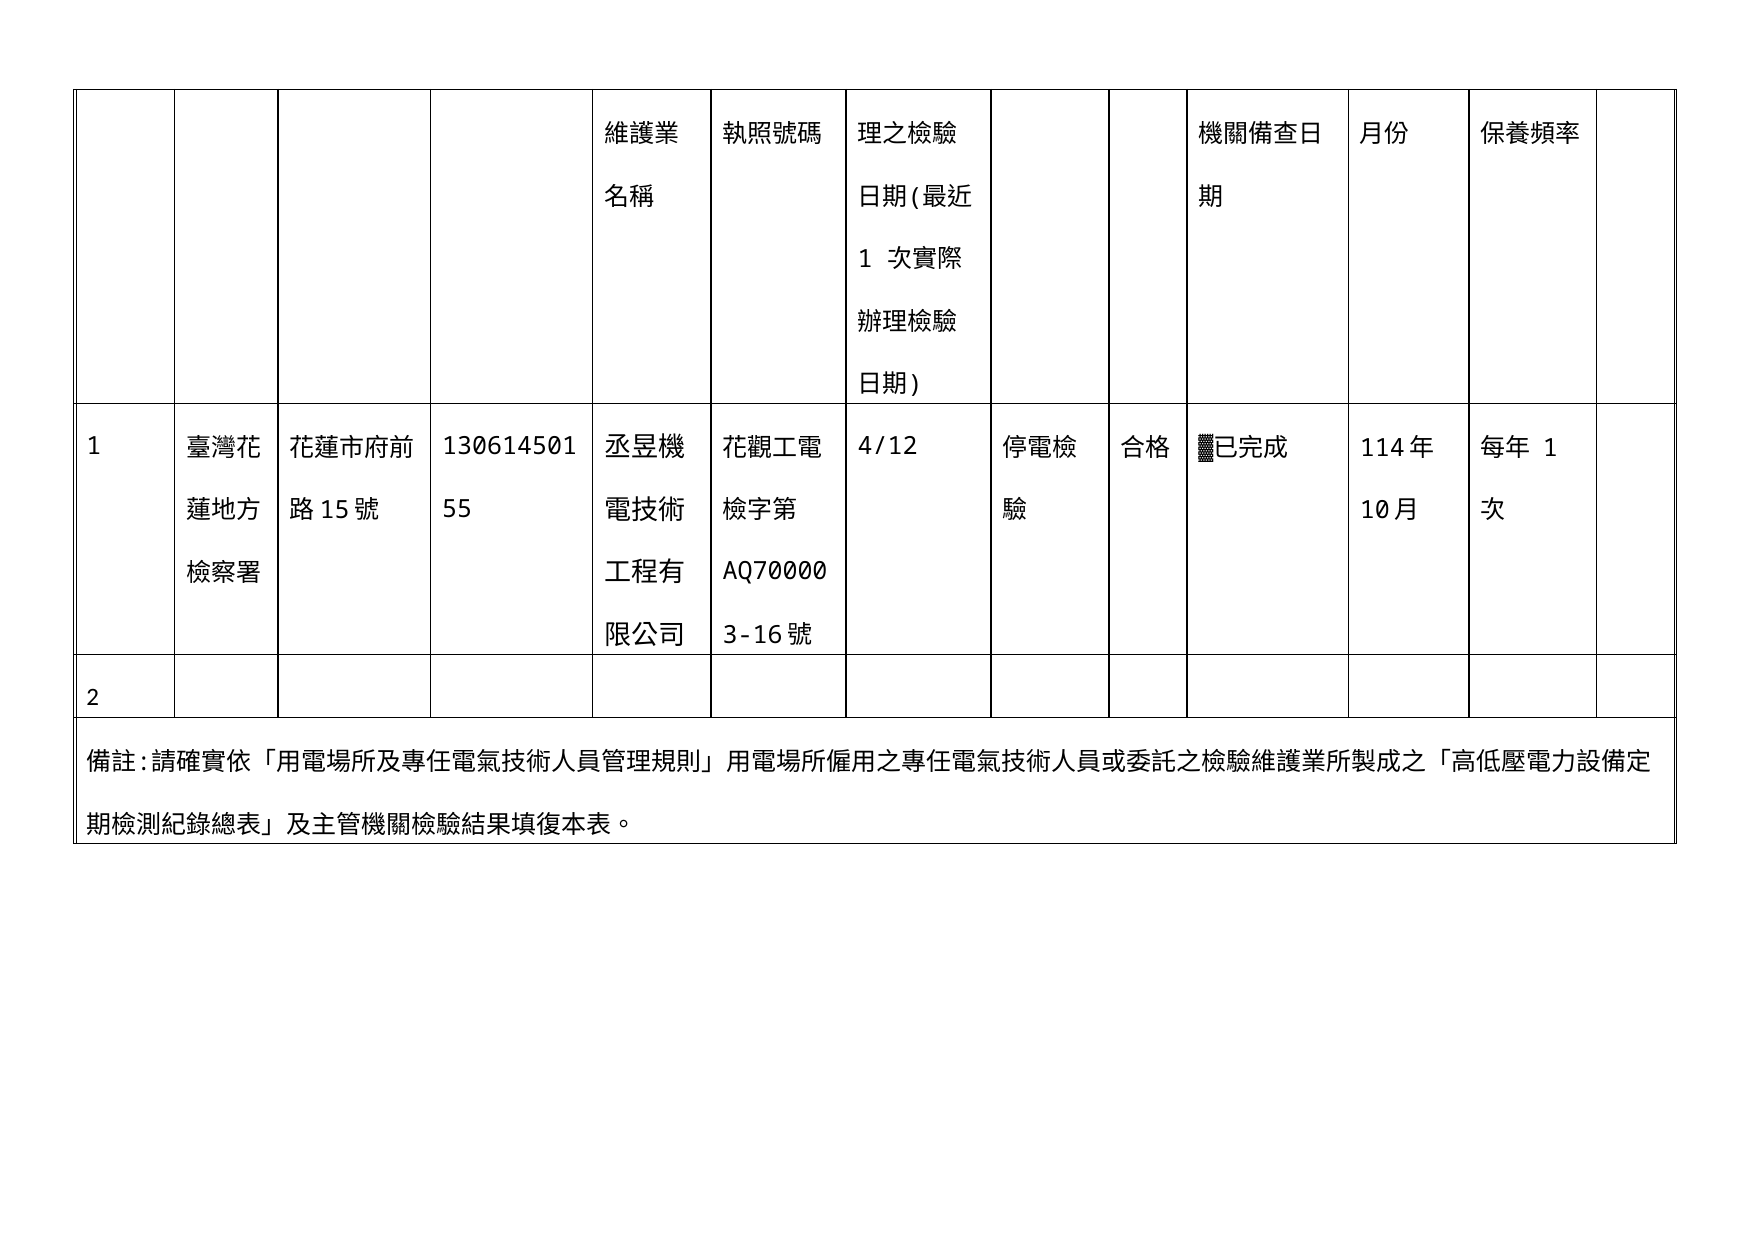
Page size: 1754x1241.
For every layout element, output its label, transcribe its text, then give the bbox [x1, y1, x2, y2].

table_cell [279, 655, 430, 717]
table_cell [1349, 655, 1468, 717]
table_cell [992, 655, 1108, 717]
table_cell 花蓮市府前路15號 [279, 404, 430, 653]
table_cell [1597, 90, 1674, 402]
table_cell 4/12 [847, 404, 990, 653]
table_cell 維護業名稱 [593, 90, 710, 402]
table_cell 2 [77, 655, 174, 717]
table_cell [1597, 404, 1674, 653]
table_cell 執照號碼 [712, 90, 845, 402]
table_cell 1 [77, 404, 174, 653]
table_cell [175, 655, 277, 717]
table_cell 停電檢驗 [992, 404, 1108, 653]
table_cell [77, 90, 174, 402]
table_cell 花觀工電檢字第AQ700003-16號 [712, 404, 845, 653]
table_cell [712, 655, 845, 717]
table_cell 保養頻率 [1470, 90, 1596, 402]
table_cell [175, 90, 277, 402]
table_cell [431, 655, 592, 717]
table_cell [1597, 655, 1674, 717]
table_cell 每年 1 次 [1470, 404, 1596, 653]
table_cell [1470, 655, 1596, 717]
table_cell 13061450155 [431, 404, 592, 653]
table_cell 月份 [1349, 90, 1468, 402]
table_cell [593, 655, 710, 717]
table_cell 臺灣花蓮地方檢察署 [175, 404, 277, 653]
table_cell [847, 655, 990, 717]
table_cell [1110, 90, 1186, 402]
table_cell 機關備查日期 [1188, 90, 1348, 402]
table_cell [279, 90, 430, 402]
table_cell 合格 [1110, 404, 1186, 653]
table_cell 理之檢驗日期(最近 1 次實際辦理檢驗日期) [847, 90, 990, 402]
table_cell 丞昱機電技術工程有限公司 [593, 404, 710, 653]
table_cell [1188, 655, 1348, 717]
table_cell [992, 90, 1108, 402]
table_cell 備註:請確實依「用電場所及專任電氣技術人員管理規則」用電場所僱用之專任電氣技術人員或委託之檢驗維護業所製成之「高低壓電力設備定期檢測紀錄總表」及主管機關檢驗結果填復本表。 [77, 718, 1674, 843]
table_cell ▓已完成 [1188, 404, 1348, 653]
table_cell [431, 90, 592, 402]
table_cell 114年 10月 [1349, 404, 1468, 653]
table_cell [1110, 655, 1186, 717]
